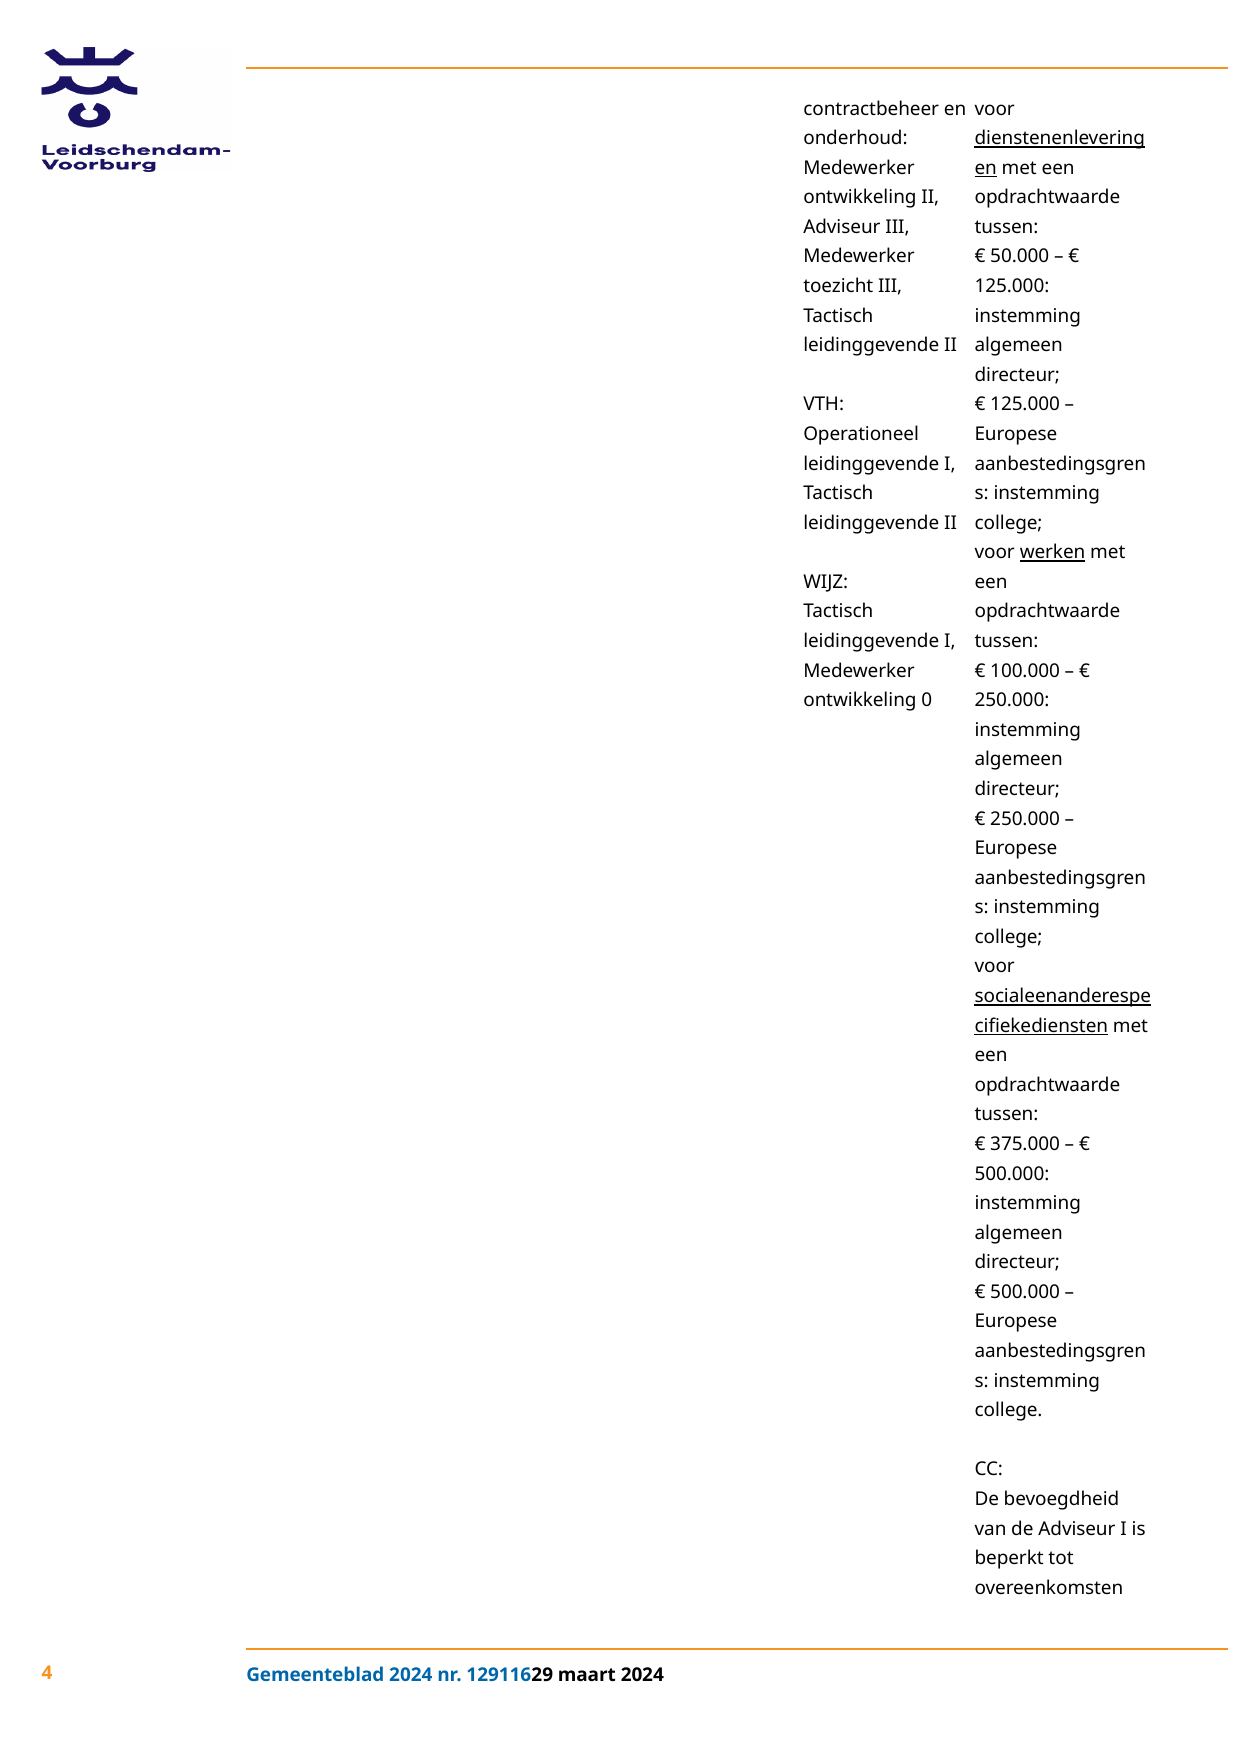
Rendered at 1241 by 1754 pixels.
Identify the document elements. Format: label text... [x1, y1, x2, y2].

table_cell voor dienstenenleveringen met een opdrachtwaarde tussen: € 50.000 – € 125.000: instemming algemeen directeur; € 125.000 – Europese aanbestedingsgrens: instemming college; voor werken met een opdrachtwaarde tussen: € 100.000 – € 250.000: instemming algemeen directeur; € 250.000 – Europese aanbestedingsgrens: instemming college; voor socialeenanderespecifiekediensten met een opdrachtwaarde tussen: € 375.000 – € 500.000: instemming algemeen directeur; € 500.000 – Europese aanbestedingsgrens: instemming college. CC: De bevoegdheid van de Adviseur I is beperkt tot overeenkomsten [974, 95, 1152, 1600]
table_cell [667, 95, 803, 1600]
table_cell [248, 95, 384, 1600]
table_cell [384, 95, 531, 1600]
picture [41, 47, 231, 172]
table_cell [531, 95, 667, 1600]
table_cell contractbeheer en onderhoud: Medewerker ontwikkeling II, Adviseur III, Medewerker toezicht III, Tactisch leidinggevende II VTH: Operationeel leidinggevende I, Tactisch leidinggevende II WIJZ: Tactisch leidinggevende I, Medewerker ontwikkeling 0 [803, 95, 974, 1600]
